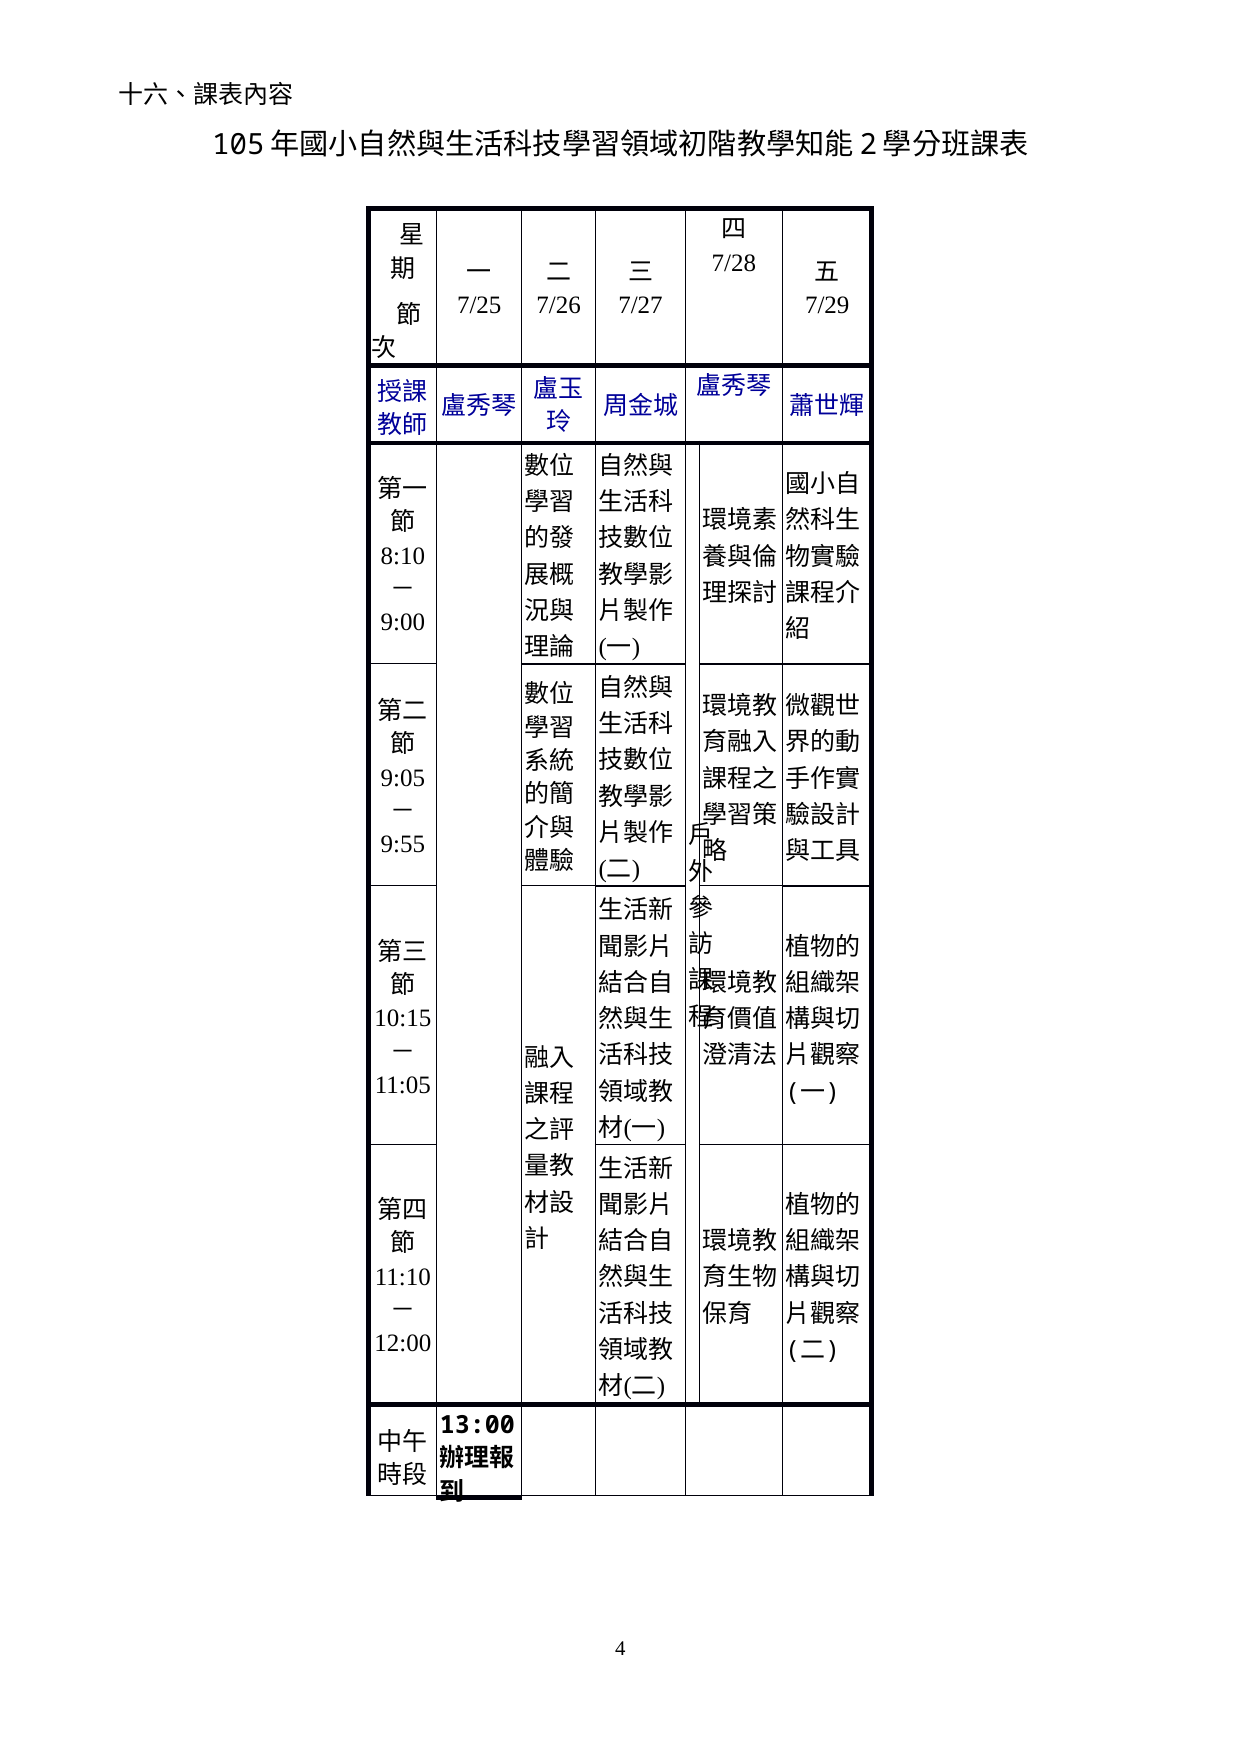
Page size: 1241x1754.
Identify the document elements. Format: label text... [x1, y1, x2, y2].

table_cell 國小自然科生物實驗課程介紹 [783, 445, 869, 663]
text 十六、課表內容 [118, 75, 1122, 111]
table_cell [437, 445, 521, 1402]
table_cell 數位學習系統的簡介與體驗 [522, 665, 595, 885]
table_cell [783, 1407, 869, 1495]
table_header 三 7/27 [596, 211, 685, 363]
table_cell 融入課程之評量教材設計 [522, 886, 595, 1402]
text 105年國小自然與生活科技學習領域初階教學知能2學分班課表 [118, 120, 1122, 163]
table_cell 第三節 10:15－11:05 [371, 886, 436, 1143]
table_cell 盧秀琴 [437, 368, 521, 441]
table_cell 盧秀琴 [686, 368, 782, 441]
table_cell 第一節 8:10－9:00 [371, 445, 436, 663]
table_cell 自然與生活科技數位教學影片製作(一) [596, 445, 685, 663]
table_header 一 7/25 [437, 211, 521, 363]
table_cell 盧玉玲 [522, 368, 595, 441]
table_cell 植物的組織架構與切片觀察(二) [783, 1145, 869, 1402]
table_cell 環境素養與倫理探討 [700, 445, 782, 663]
table_header 五 7/29 [783, 211, 869, 363]
table_cell [522, 1407, 595, 1495]
table_cell 生活新聞影片結合自然與生活科技領域教材(一) [596, 887, 685, 1143]
table_cell 微觀世界的動手作實驗設計與工具 [783, 665, 869, 885]
table_cell 授課教師 [371, 368, 436, 441]
table_cell 第四節 11:10－12:00 [371, 1145, 436, 1402]
table_header 四 7/28 [686, 211, 782, 363]
table_cell 植物的組織架構與切片觀察(一) [783, 887, 869, 1143]
table_cell 生活新聞影片結合自然與生活科技領域教材(二) [596, 1145, 685, 1402]
table_cell 數位學習的發展概況與理論 [522, 445, 595, 663]
table_cell 自然與生活科技數位教學影片製作(二) [596, 665, 685, 885]
table_cell 13:00 辦理報到 [437, 1407, 521, 1495]
table_cell 蕭世輝 [783, 368, 869, 441]
table_cell 環境教育融入課程之學習策略 [700, 665, 782, 885]
table_cell [686, 1407, 782, 1495]
table_cell 戶外參訪課程 [686, 445, 699, 1402]
table_cell 周金城 [596, 368, 685, 441]
table_header 二 7/26 [522, 211, 595, 363]
table_cell 環境教育價值澄清法 [700, 886, 782, 1143]
table_cell 中午時段 [371, 1407, 436, 1495]
table_cell 第二節 9:05－9:55 [371, 664, 436, 885]
table_header 星期 節次 [371, 211, 436, 363]
table_cell [596, 1407, 685, 1495]
table_cell 環境教育生物保育 [700, 1145, 782, 1402]
